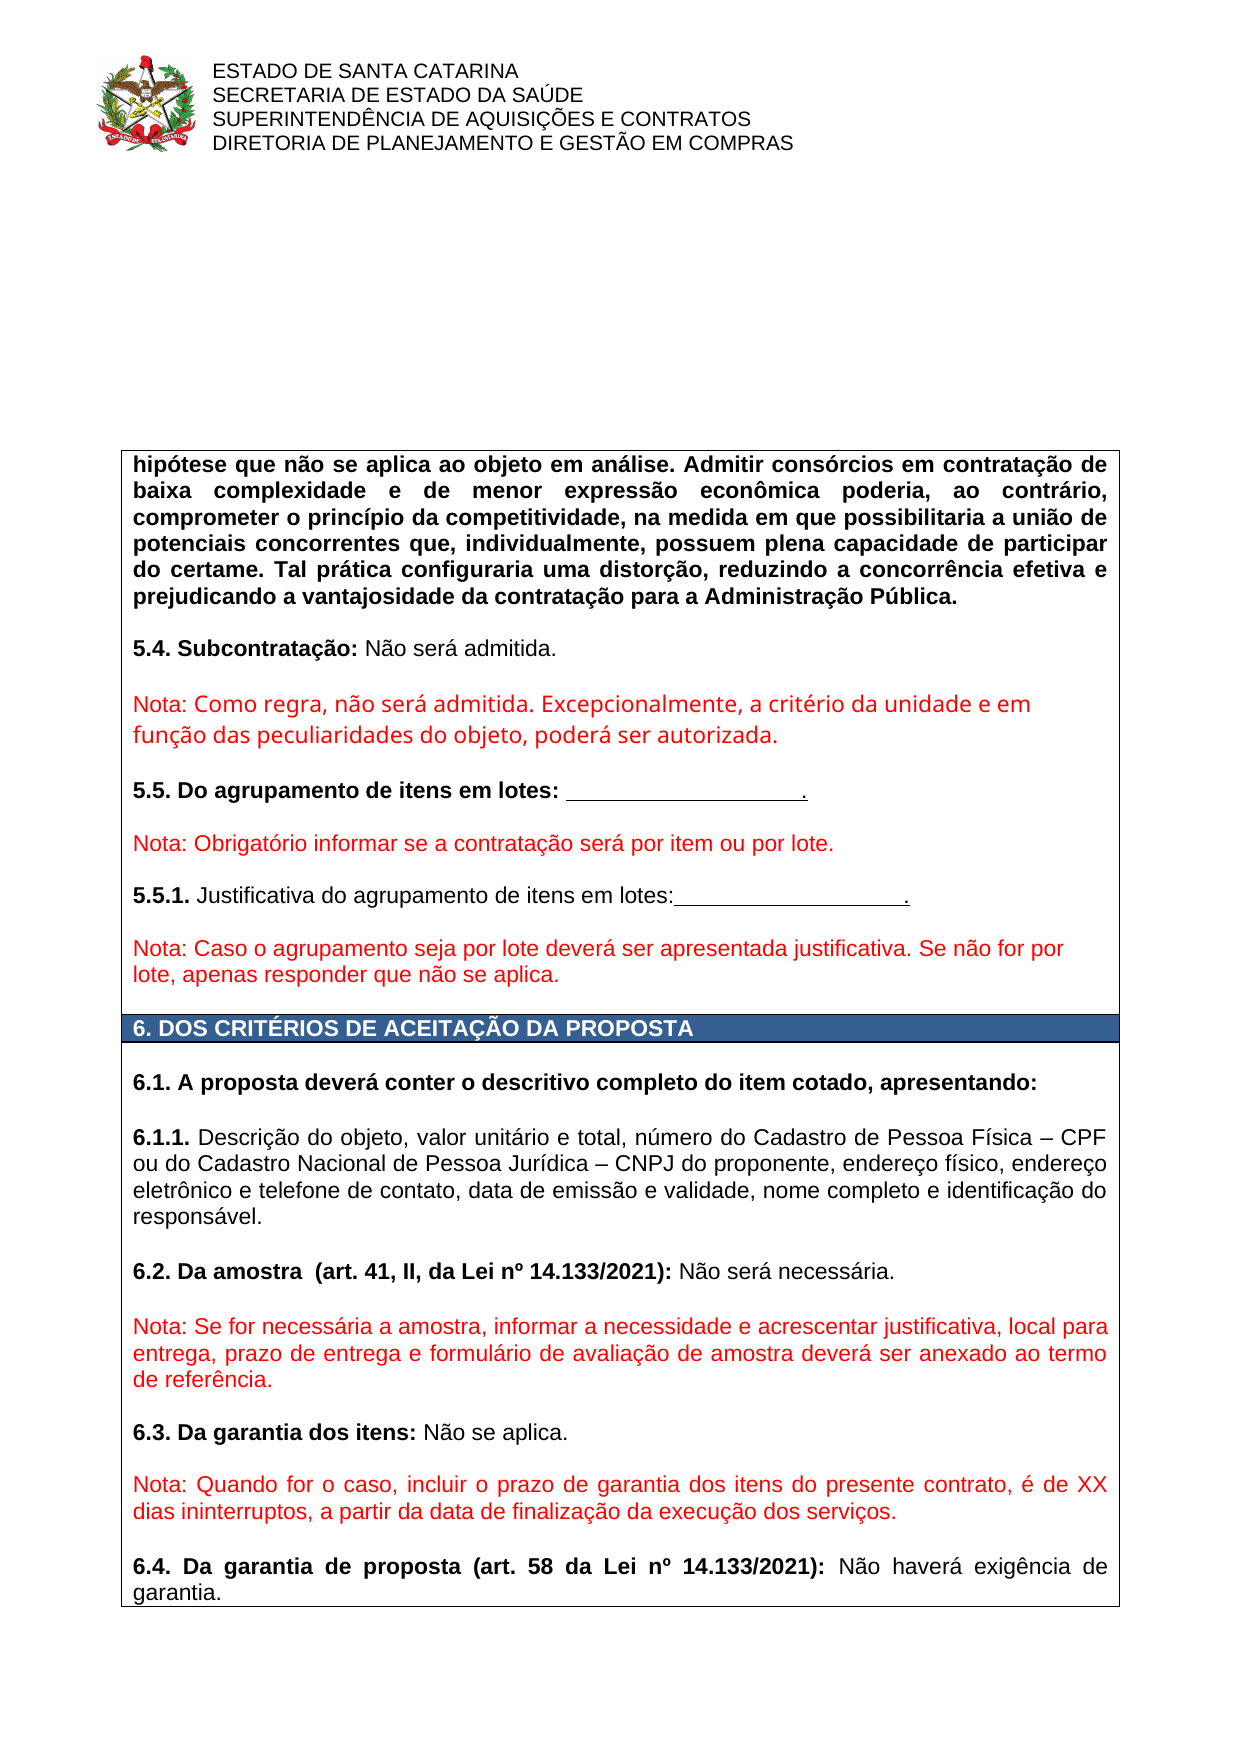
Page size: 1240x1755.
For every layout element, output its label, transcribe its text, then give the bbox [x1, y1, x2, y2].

table_cell 6.1. A proposta deverá conter o descritivo completo do item cotado, apresentando: 6.1.1. Descrição do objeto, valor unitário e total, número do Cadastro de Pessoa Física – CPF ou do Cadastro Nacional de Pessoa Jurídica – CNPJ do proponente, endereço físico, endereço eletrônico e telefone de contato, data de emissão e validade, nome completo e identificação do responsável. 6.2. Da amostra (art. 41, II, da Lei nº 14.133/2021): Não será necessária. Nota: Se for necessária a amostra, informar a necessidade e acrescentar justificativa, local para entrega, prazo de entrega e formulário de avaliação de amostra deverá ser anexado ao termo de referência. 6.3. Da garantia dos itens: Não se aplica. Nota: Quando for o caso, incluir o prazo de garantia dos itens do presente contrato, é de XX dias ininterruptos, a partir da data de finalização da execução dos serviços. 6.4. Da garantia de proposta (art. 58 da Lei nº 14.133/2021): Não haverá exigência de garantia. [122, 1043, 1119, 1606]
table_cell hipótese que não se aplica ao objeto em análise. Admitir consórcios em contratação de baixa complexidade e de menor expressão econômica poderia, ao contrário, comprometer o princípio da competitividade, na medida em que possibilitaria a união de potenciais concorrentes que, individualmente, possuem plena capacidade de participar do certame. Tal prática configuraria uma distorção, reduzindo a concorrência efetiva e prejudicando a vantajosidade da contratação para a Administração Pública. 5.4. Subcontratação: Não será admitida. Nota: Como regra, não será admitida. Excepcionalmente, a critério da unidade e em função das peculiaridades do objeto, poderá ser autorizada. 5.5. Do agrupamento de itens em lotes: . Nota: Obrigatório informar se a contratação será por item ou por lote. 5.5.1. Justificativa do agrupamento de itens em lotes: . Nota: Caso o agrupamento seja por lote deverá ser apresentada justificativa. Se não for por lote, apenas responder que não se aplica. [122, 451, 1119, 1014]
table_cell 6. DOS CRITÉRIOS DE ACEITAÇÃO DA PROPOSTA [122, 1015, 1119, 1041]
